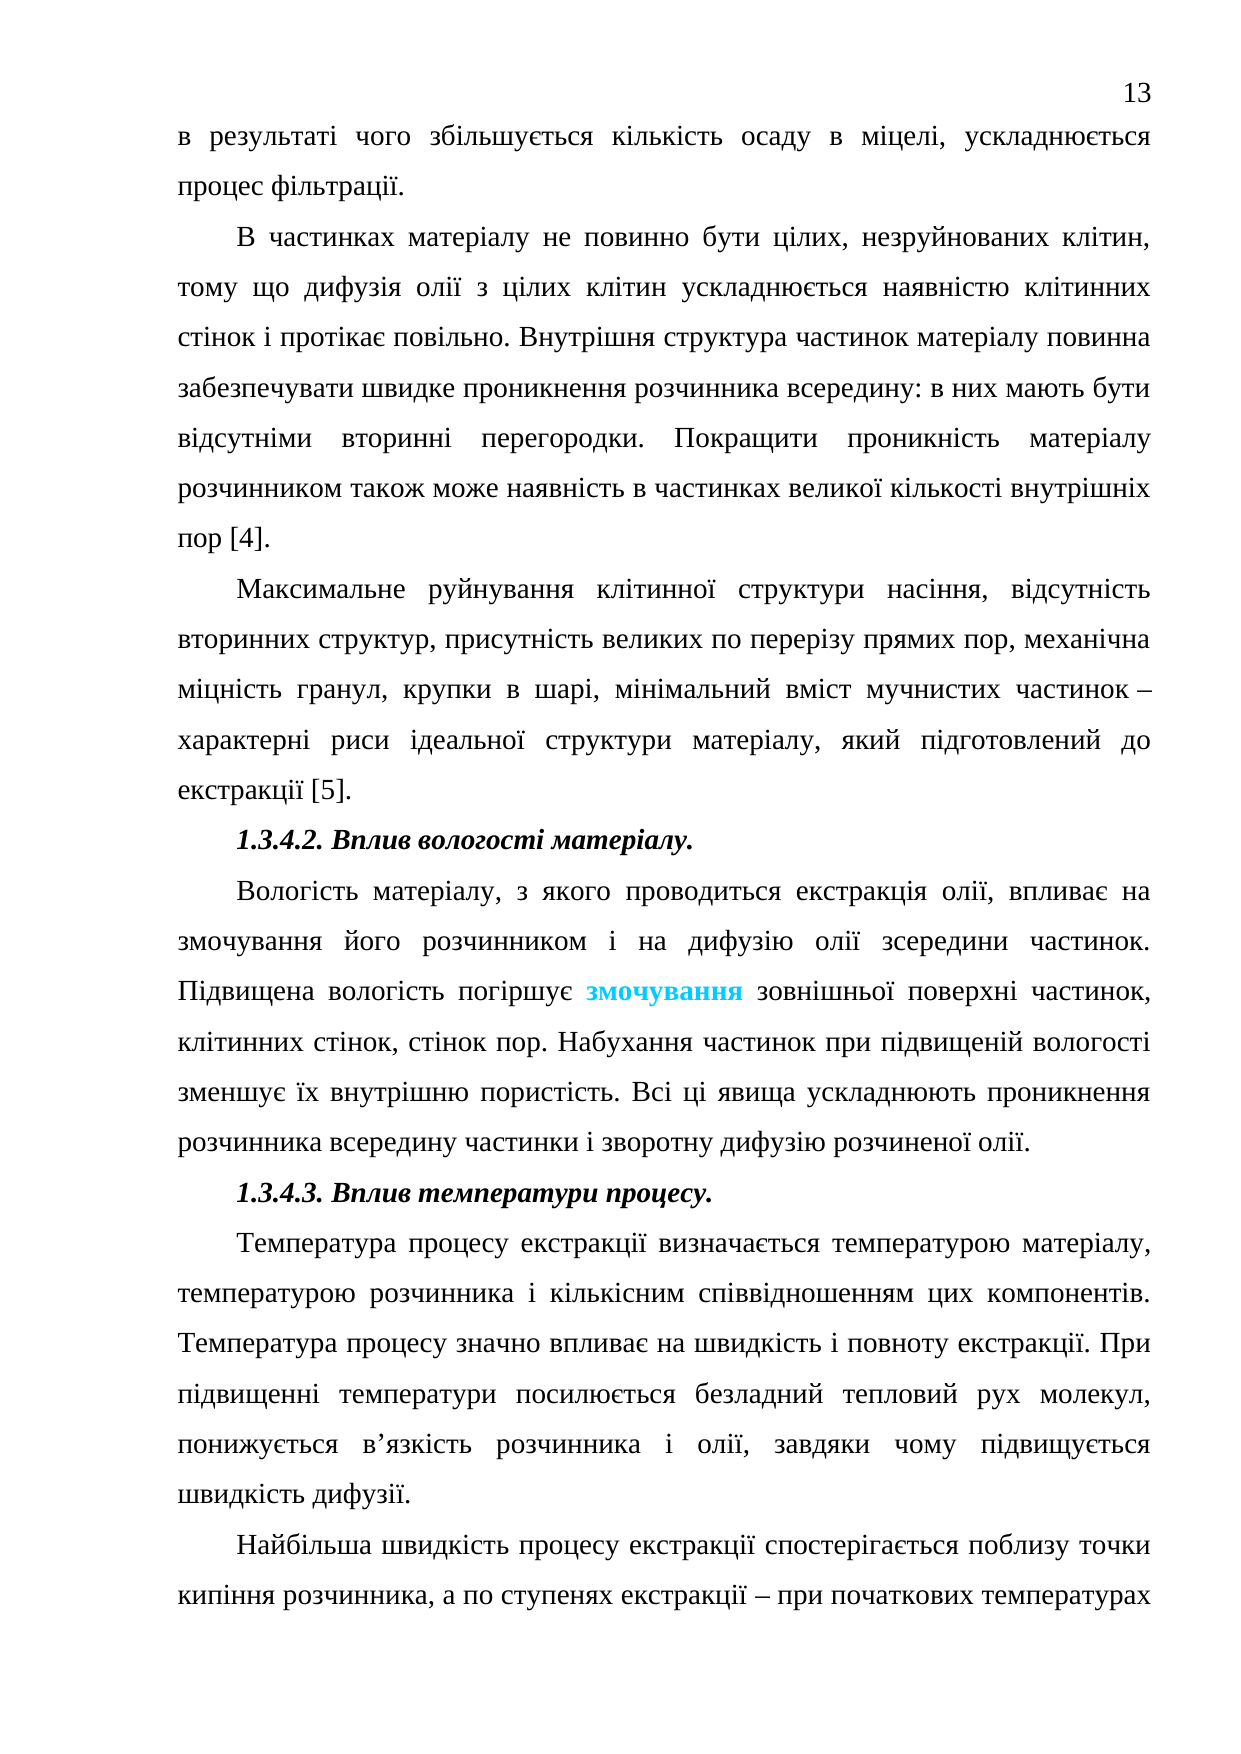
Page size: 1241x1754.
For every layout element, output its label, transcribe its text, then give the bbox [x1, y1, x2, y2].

text Найбільша швидкість процесу екстракції спостерігається поблизу точки кипіння розчинника, а по ступенях екстракції – при початкових температурах [177, 1527, 1152, 1611]
text в результаті чого збільшується кількість осаду в міцелі, ускладнюється процес фільтрації. [177, 118, 1152, 202]
text Температура процесу екстракції визначається температурою матеріалу, температурою розчинника і кількісним співвідношенням цих компонентів. Температура процесу значно впливає на швидкість і повноту екстракції. При підвищенні температури посилюється безладний тепловий рух молекул, понижується в’язкість розчинника і олії, завдяки чому підвищується швидкість дифузії. [177, 1225, 1152, 1510]
text В частинках матеріалу не повинно бути цілих, незруйнованих клітин, тому що дифузія олії з цілих клітин ускладнюється наявністю клітинних стінок і протікає повільно. Внутрішня структура частинок матеріалу повинна забезпечувати швидке проникнення розчинника всередину: в них мають бути відсутніми вторинні перегородки. Покращити проникність матеріалу розчинником також може наявність в частинках великої кількості внутрішніх пор [4]. [177, 219, 1152, 554]
text 1.3.4.2. Вплив вологості матеріалу. [177, 822, 1152, 856]
text Максимальне руйнування клітинної структури насіння, відсутність вторинних структур, присутність великих по перерізу прямих пор, механічна міцність гранул, крупки в шарі, мінімальний вміст мучнистих частинок – характерні риси ідеальної структури матеріалу, який підготовлений до екстракції [5]. [177, 571, 1152, 806]
text Вологість матеріалу, з якого проводиться екстракція олії, впливає на змочування його розчинником і на дифузію олії зсередини частинок. Підвищена вологість погіршує змочування зовнішньої поверхні частинок, клітинних стінок, стінок пор. Набухання частинок при підвищеній вологості зменшує їх внутрішню пористість. Всі ці явища ускладнюють проникнення розчинника всередину частинки і зворотну дифузію розчиненої олії. [177, 873, 1152, 1158]
text 1.3.4.3. Вплив температури процесу. [177, 1175, 1152, 1208]
